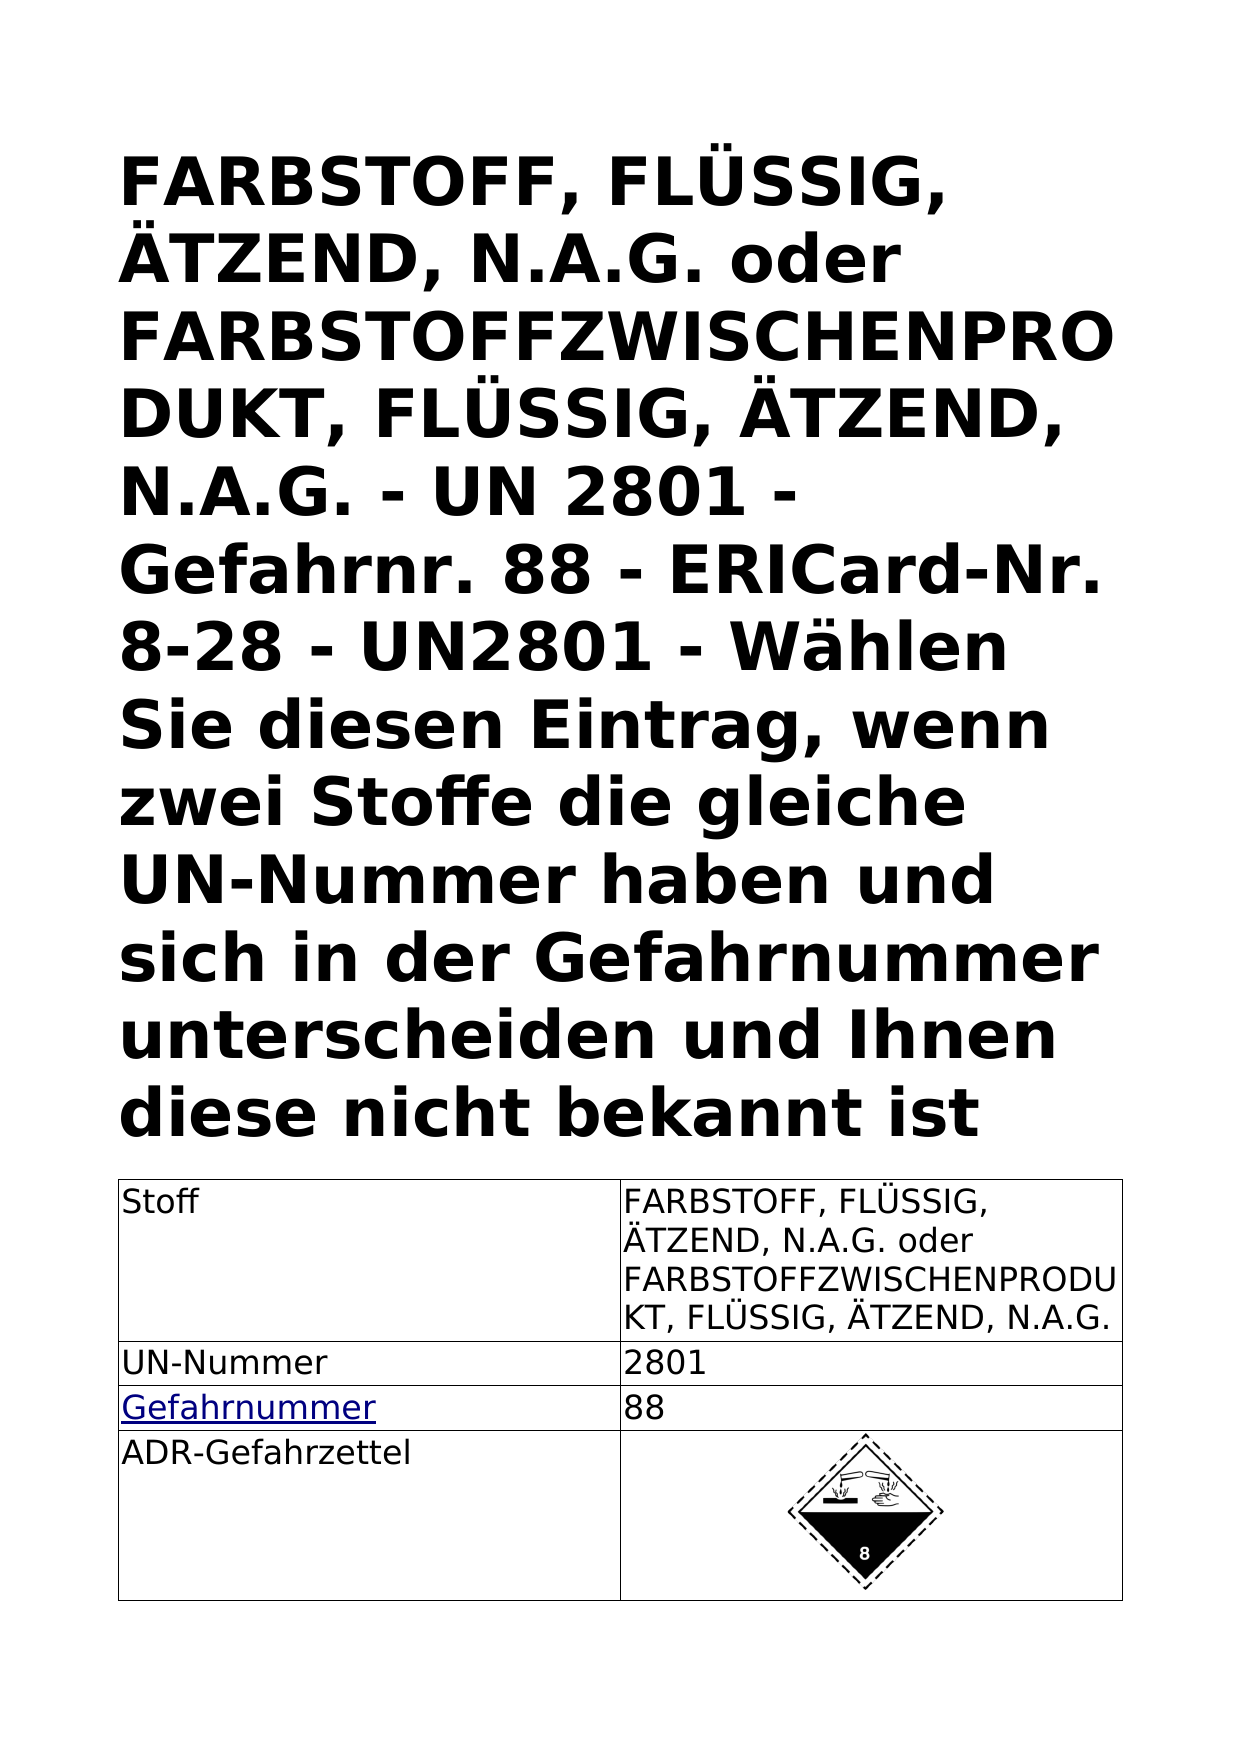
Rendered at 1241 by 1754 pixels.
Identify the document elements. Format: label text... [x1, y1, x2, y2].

table_header Stoff [119, 1180, 620, 1341]
table_cell Gefahrnummer [119, 1386, 620, 1430]
subtitle FARBSTOFF, FLÜSSIG, ÄTZEND, N.A.G. oder FARBSTOFFZWISCHENPRODUKT, FLÜSSIG, ÄTZEND, N.A.G. - UN 2801 - Gefahrnr. 88 - ERICard-Nr. 8-28 - UN2801 - Wählen Sie diesen Eintrag, wenn zwei Stoffe die gleiche UN-Nummer haben und sich in der Gefahrnummer unterscheiden und Ihnen diese nicht bekannt ist [118, 143, 1122, 1152]
table_cell 2801 [621, 1342, 1122, 1385]
table_cell UN-Nummer [119, 1342, 620, 1385]
table_cell ADR-Gefahrzettel [119, 1431, 620, 1600]
table_cell 88 [621, 1386, 1122, 1430]
table_cell [621, 1431, 1122, 1600]
table_header FARBSTOFF, FLÜSSIG, ÄTZEND, N.A.G. oder FARBSTOFFZWISCHENPRODUKT, FLÜSSIG, ÄTZEND, N.A.G. [621, 1180, 1122, 1341]
picture [787, 1433, 944, 1590]
